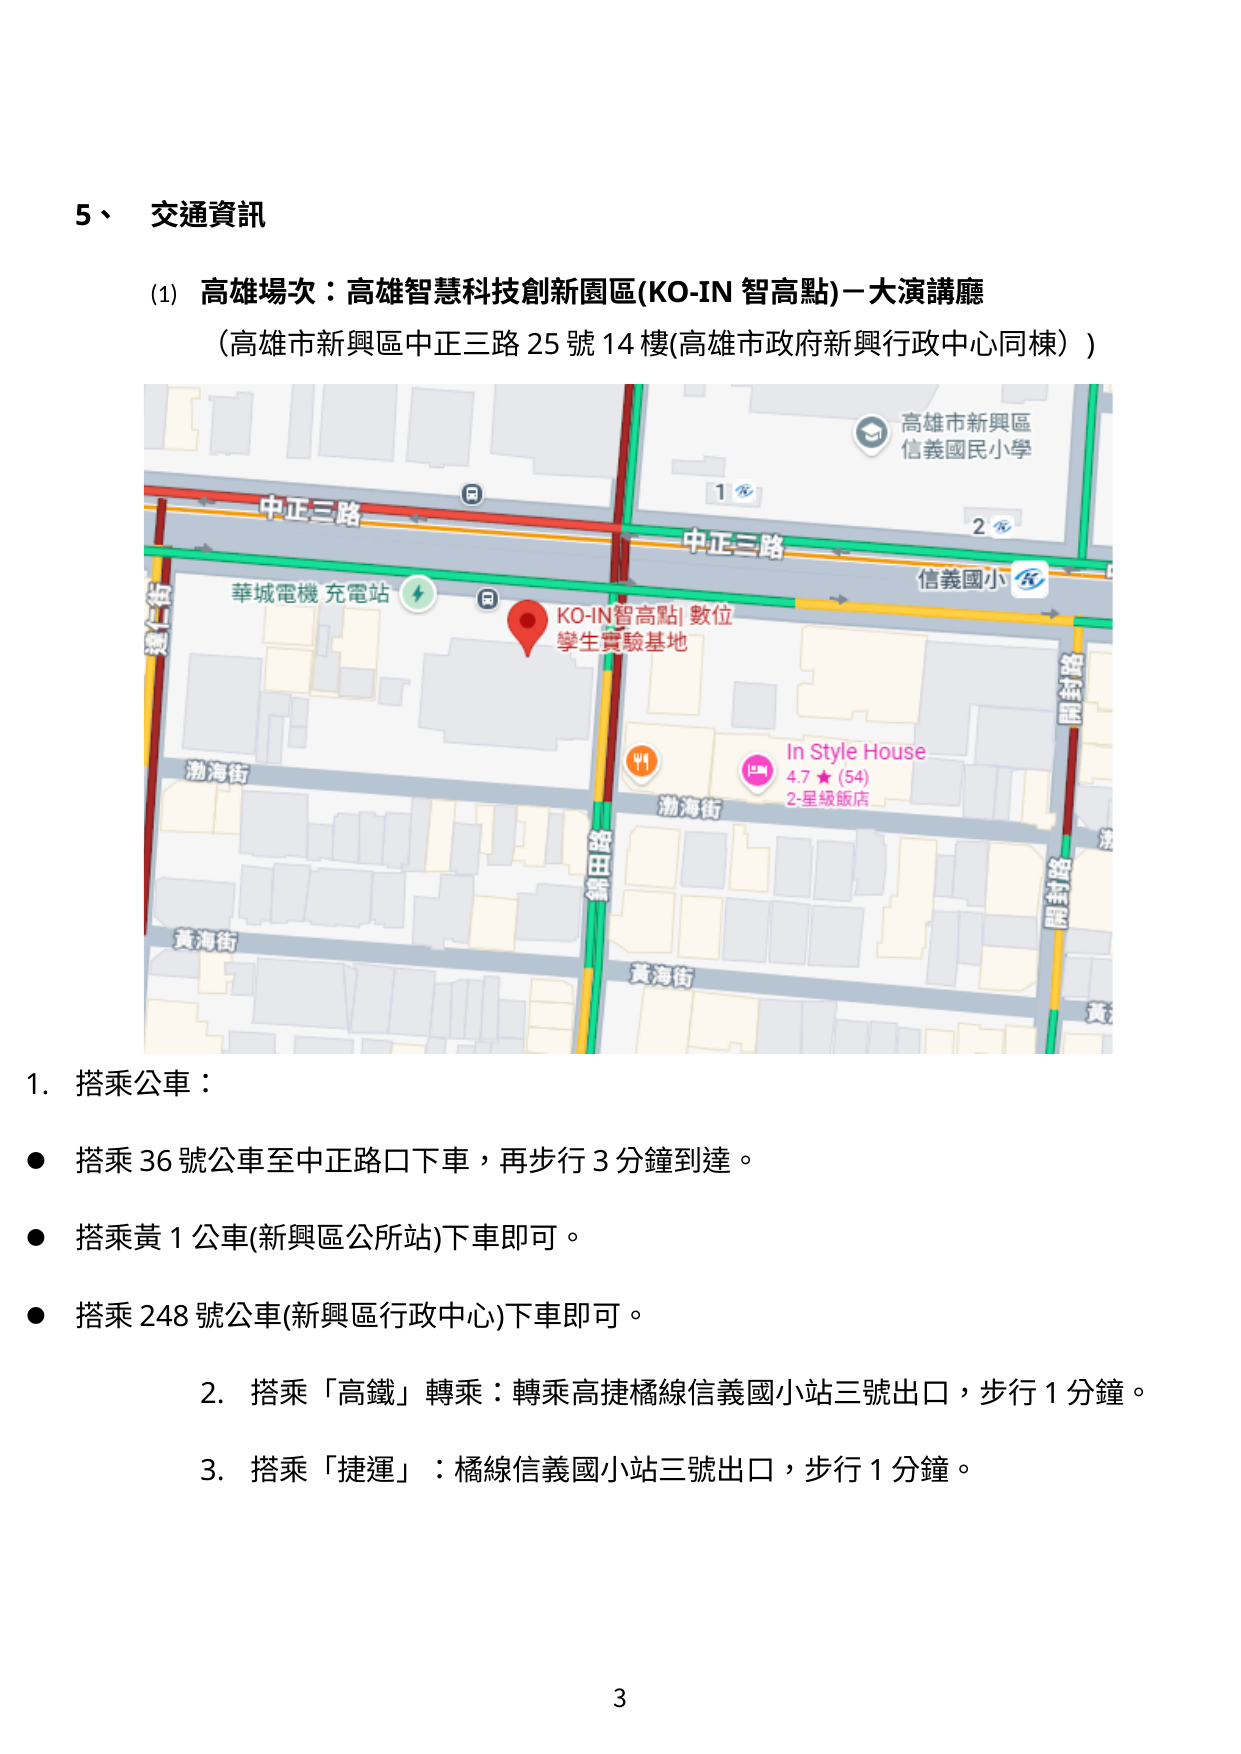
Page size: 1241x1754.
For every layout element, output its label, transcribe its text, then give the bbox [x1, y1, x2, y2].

list 搭乘248號公車(新興區行政中心)下車即可。 [25, 1284, 1165, 1336]
text （高雄市新興區中正三路25號14樓(高雄市政府新興行政中心同棟）) [200, 313, 1165, 365]
list 搭乘「捷運」：橘線信義國小站三號出口，步行1分鐘。 [200, 1438, 1165, 1491]
list 高雄場次：高雄智慧科技創新園區(KO-IN 智高點)－大演講廳 [150, 261, 1165, 313]
list 搭乘「高鐵」轉乘：轉乘高捷橘線信義國小站三號出口，步行1分鐘。 [200, 1361, 1165, 1413]
list 搭乘黃1公車(新興區公所站)下車即可。 [25, 1207, 1165, 1259]
list 交通資訊 [75, 184, 1165, 236]
list 搭乘36號公車至中正路口下車，再步行3分鐘到達。 [25, 1130, 1165, 1182]
list 搭乘公車： [25, 365, 1165, 1105]
